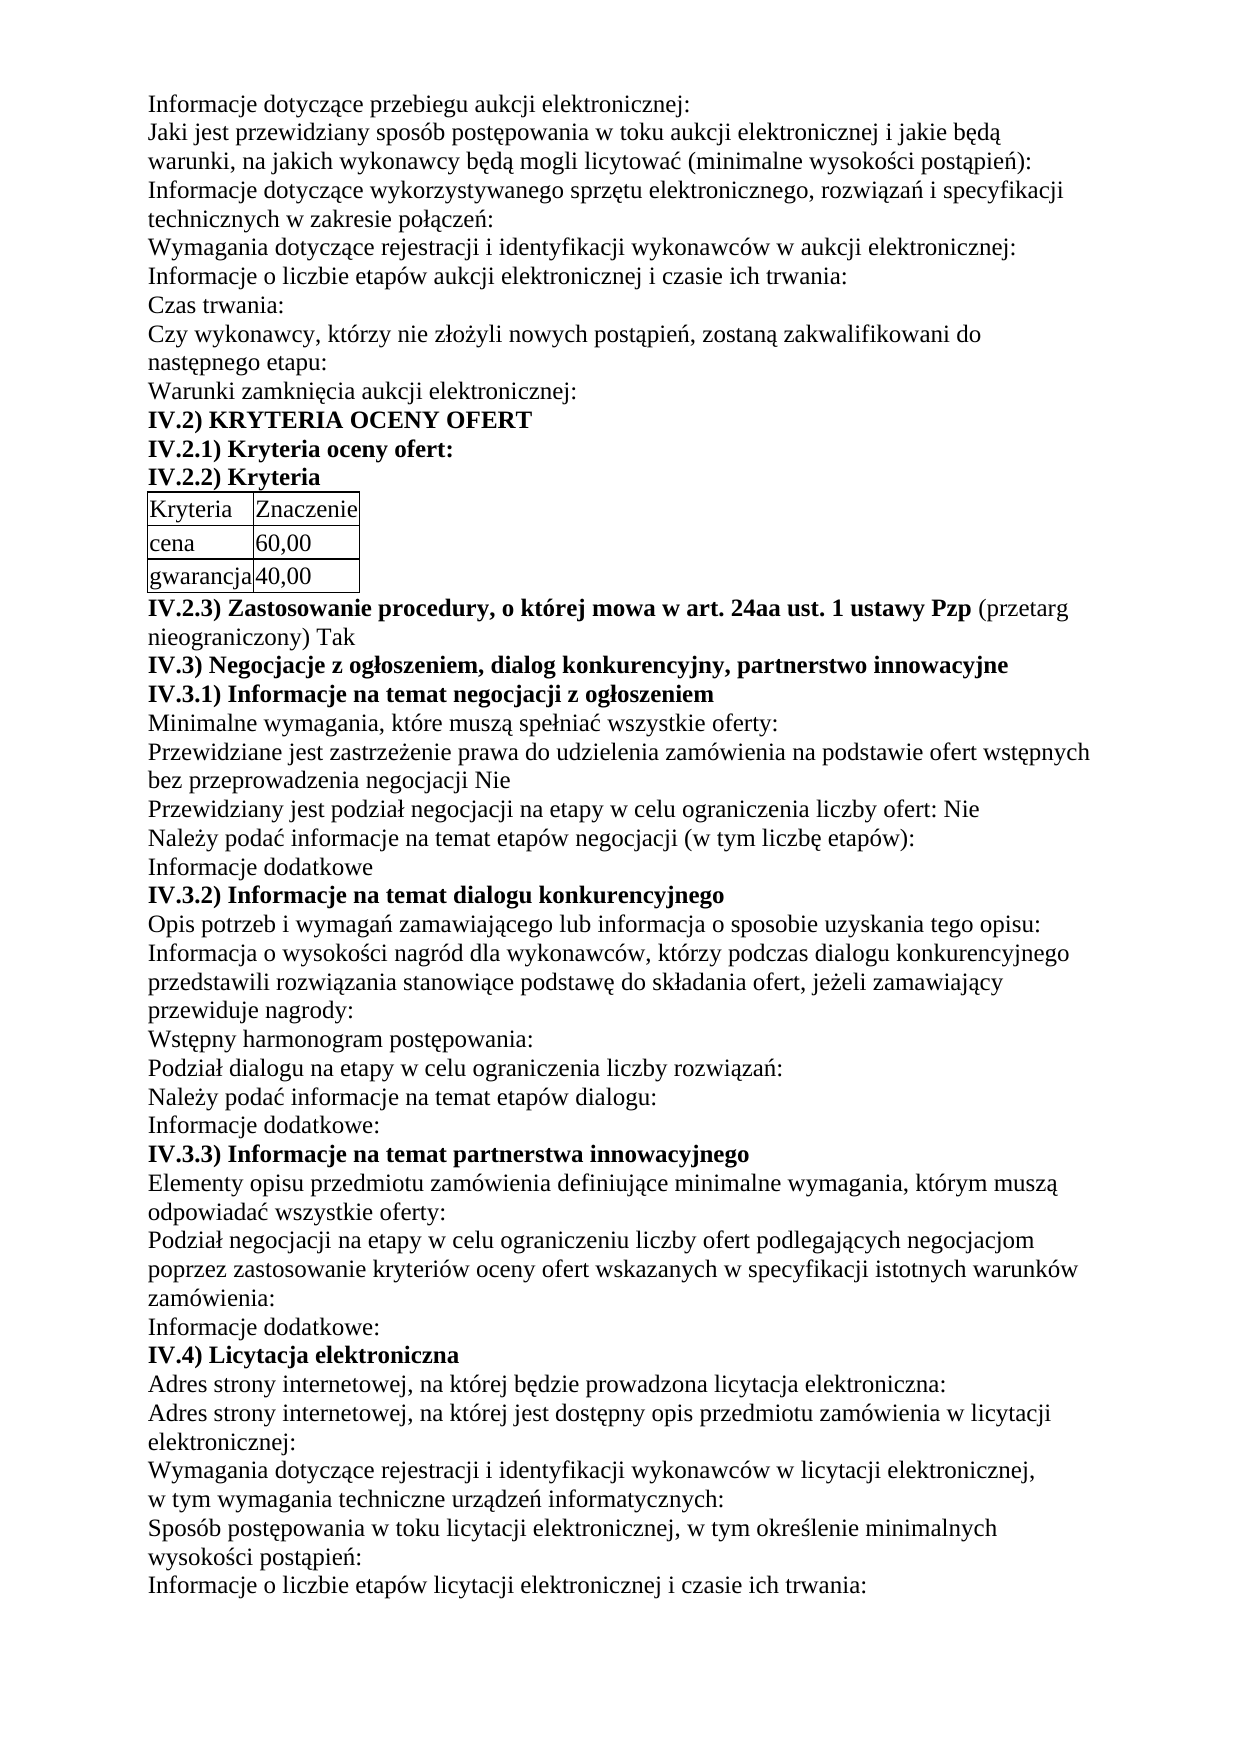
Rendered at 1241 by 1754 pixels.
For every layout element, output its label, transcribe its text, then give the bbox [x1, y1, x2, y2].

text Informacje dotyczące przebiegu aukcji elektronicznej: Jaki jest przewidziany sposób postępowania w toku aukcji elektronicznej i jakie będą warunki, na jakich wykonawcy będą mogli licytować (minimalne wysokości postąpień): Informacje dotyczące wykorzystywanego sprzętu elektronicznego, rozwiązań i specyfikacji technicznych w zakresie połączeń: Wymagania dotyczące rejestracji i identyfikacji wykonawców w aukcji elektronicznej: Informacje o liczbie etapów aukcji elektronicznej i czasie ich trwania: [148, 89, 1093, 290]
text Wymagania dotyczące rejestracji i identyfikacji wykonawców w licytacji elektronicznej, w tym wymagania techniczne urządzeń informatycznych: [148, 1456, 1093, 1513]
table_cell 40,00 [254, 560, 359, 591]
table_header Kryteria [148, 493, 253, 524]
table_cell 60,00 [254, 526, 359, 558]
table_cell cena [148, 526, 253, 558]
text IV.2.3) Zastosowanie procedury, o której mowa w art. 24aa ust. 1 ustawy Pzp (przetarg nieograniczony) Tak IV.3) Negocjacje z ogłoszeniem, dialog konkurencyjny, partnerstwo innowacyjne IV.3.1) Informacje na temat negocjacji z ogłoszeniem Minimalne wymagania, które muszą spełniać wszystkie oferty: Przewidziane jest zastrzeżenie prawa do udzielenia zamówienia na podstawie ofert wstępnych bez przeprowadzenia negocjacji Nie Przewidziany jest podział negocjacji na etapy w celu ograniczenia liczby ofert: Nie Należy podać informacje na temat etapów negocjacji (w tym liczbę etapów): Informacje dodatkowe IV.3.2) Informacje na temat dialogu konkurencyjnego Opis potrzeb i wymagań zamawiającego lub informacja o sposobie uzyskania tego opisu: Informacja o wysokości nagród dla wykonawców, którzy podczas dialogu konkurencyjnego przedstawili rozwiązania stanowiące podstawę do składania ofert, jeżeli zamawiający przewiduje nagrody: Wstępny harmonogram postępowania: Podział dialogu na etapy w celu ograniczenia liczby rozwiązań: Należy podać informacje na temat etapów dialogu: Informacje dodatkowe: IV.3.3) Informacje na temat partnerstwa innowacyjnego Elementy opisu przedmiotu zamówienia definiujące minimalne wymagania, którym muszą odpowiadać wszystkie oferty: Podział negocjacji na etapy w celu ograniczeniu liczby ofert podlegających negocjacjom poprzez zastosowanie kryteriów oceny ofert wskazanych w specyfikacji istotnych warunków zamówienia: Informacje dodatkowe: IV.4) Licytacja elektroniczna Adres strony internetowej, na której będzie prowadzona licytacja elektroniczna: [148, 593, 1093, 1398]
table_cell gwarancja [148, 560, 253, 591]
text Sposób postępowania w toku licytacji elektronicznej, w tym określenie minimalnych wysokości postąpień: [148, 1513, 1093, 1571]
text Informacje o liczbie etapów licytacji elektronicznej i czasie ich trwania: [148, 1571, 1093, 1599]
table_header Znaczenie [254, 493, 359, 524]
text Czas trwania: Czy wykonawcy, którzy nie złożyli nowych postąpień, zostaną zakwalifikowani do następnego etapu: Warunki zamknięcia aukcji elektronicznej: IV.2) KRYTERIA OCENY OFERT IV.2.1) Kryteria oceny ofert: IV.2.2) Kryteria [148, 290, 1093, 491]
text Adres strony internetowej, na której jest dostępny opis przedmiotu zamówienia w licytacji elektronicznej: [148, 1398, 1093, 1456]
